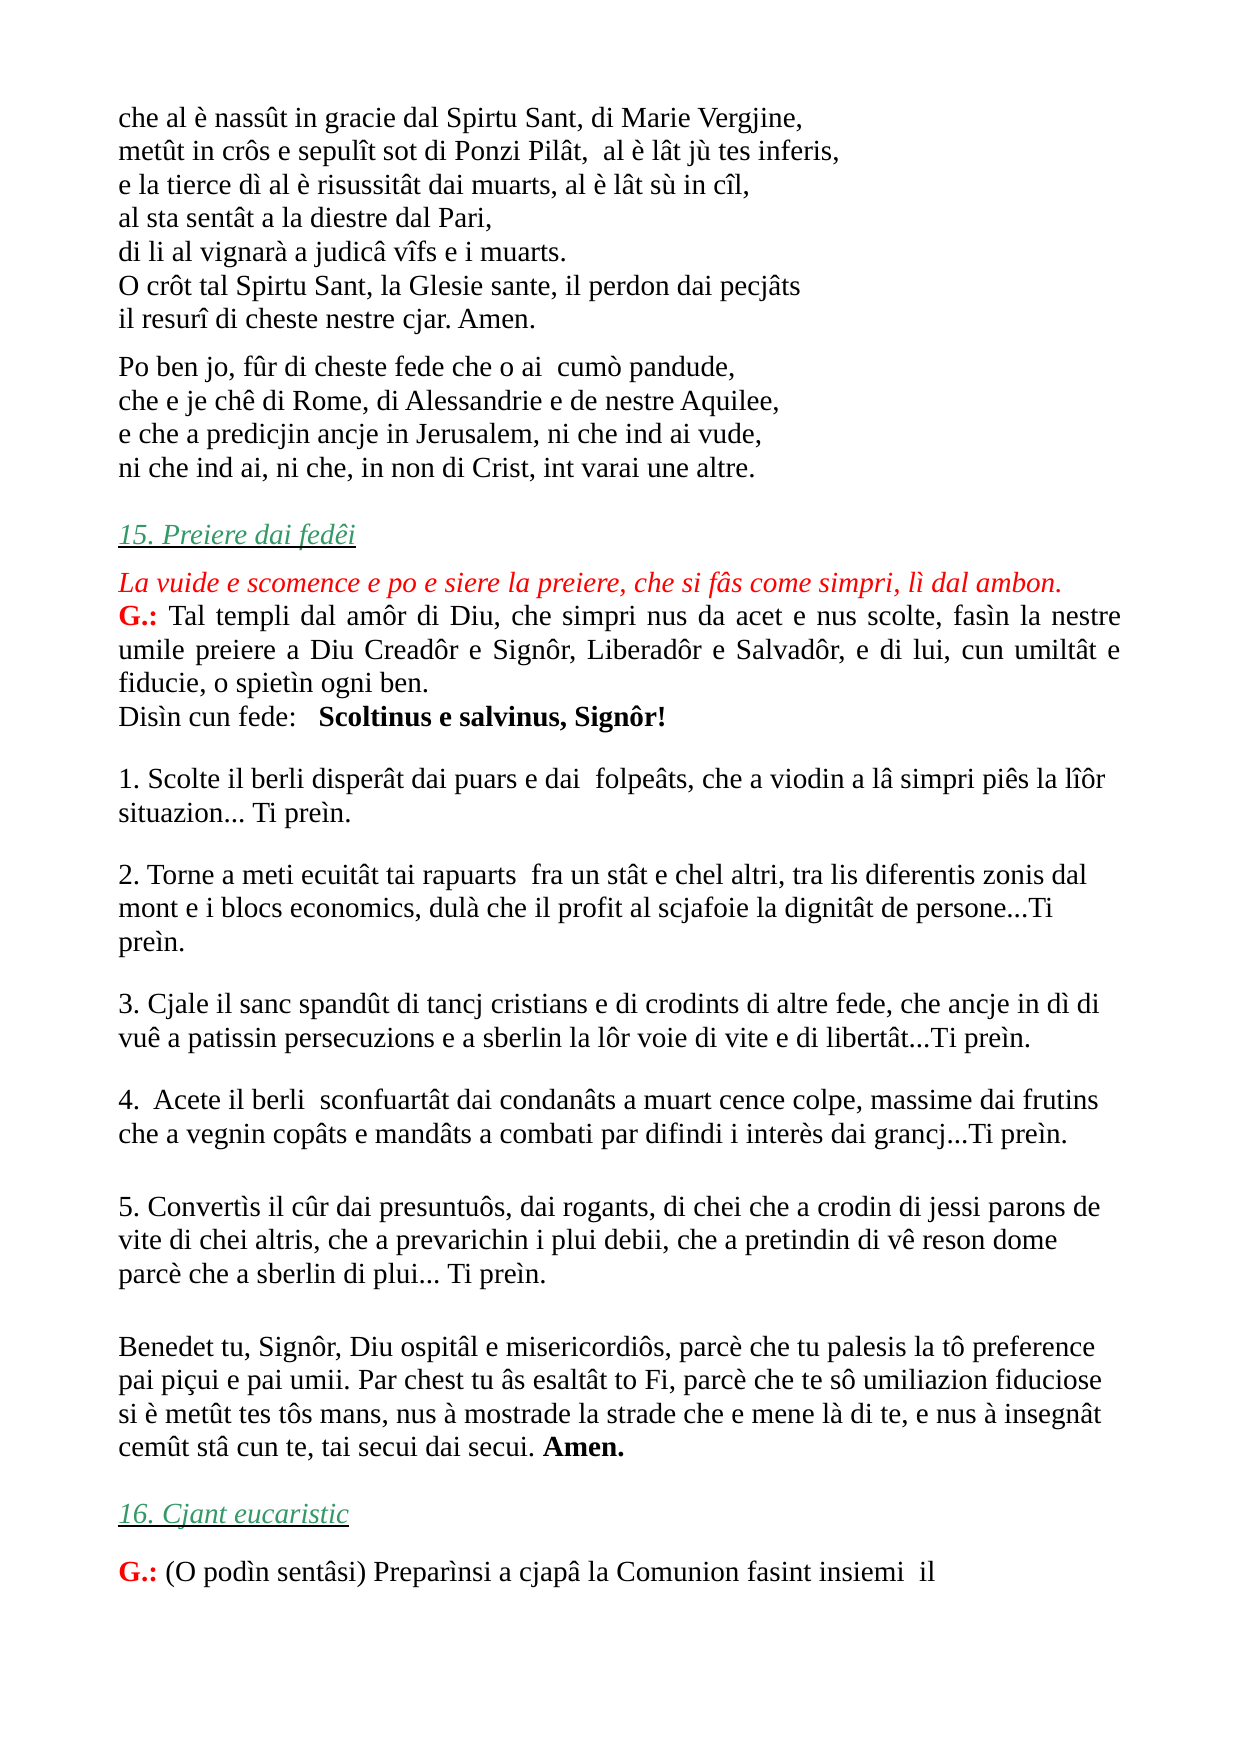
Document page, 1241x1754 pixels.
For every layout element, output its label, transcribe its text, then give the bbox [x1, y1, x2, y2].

text 1. Scolte il berli disperât dai puars e dai folpeâts, che a viodin a lâ simpri piês la lîôr situazion... Ti preìn. [118, 761, 1122, 828]
text metût in crôs e sepulît sot di Ponzi Pilât, al è lât jù tes inferis, [118, 133, 1122, 167]
text La vuide e scomence e po e siere la preiere, che si fâs come simpri, lì dal ambon. [118, 565, 1122, 598]
text e la tierce dì al è risussitât dai muarts, al è lât sù in cîl, [118, 167, 1122, 201]
text al sta sentât a la diestre dal Pari, [118, 201, 1122, 234]
text e che a predicjin ancje in Jerusalem, ni che ind ai vude, [118, 416, 1122, 450]
text G.: (O podìn sentâsi) Preparìnsi a cjapâ la Comunion fasint insiemi il [118, 1554, 1122, 1588]
text 5. Convertìs il cûr dai presuntuôs, dai rogants, di chei che a crodin di jessi parons de vite di chei altris, che a prevarichin i plui debii, che a pretindin di vê reson dome parcè che a sberlin di plui... Ti preìn. [118, 1189, 1122, 1289]
text Po ben jo, fûr di cheste fede che o ai cumò pandude, [118, 349, 1122, 383]
text 2. Torne a meti ecuitât tai rapuarts fra un stât e chel altri, tra lis diferentis zonis dal mont e i blocs economics, dulà che il profit al scjafoie la dignitât de persone...Ti preìn. [118, 857, 1122, 958]
text ni che ind ai, ni che, in non di Crist, int varai une altre. [118, 450, 1122, 483]
text 3. Cjale il sanc spandût di tancj cristians e di crodints di altre fede, che ancje in dì di vuê a patissin persecuzions e a sberlin la lôr voie di vite e di libertât...Ti preìn. [118, 986, 1122, 1053]
text che al è nassût in gracie dal Spirtu Sant, di Marie Vergjine, [118, 100, 1122, 133]
text Disìn cun fede: Scoltinus e salvinus, Signôr! [118, 699, 1122, 732]
text O crôt tal Spirtu Sant, la Glesie sante, il perdon dai pecjâts [118, 268, 1122, 301]
text Benedet tu, Signôr, Diu ospitâl e misericordiôs, parcè che tu palesis la tô preference pai piçui e pai umii. Par chest tu âs esaltât to Fi, parcè che te sô umiliazion fiduciose si è metût tes tôs mans, nus à mostrade la strade che e mene là di te, e nus à insegnât cemût stâ cun te, tai secui dai secui. Amen. [118, 1329, 1122, 1463]
text 15. Preiere dai fedêi [118, 517, 1122, 550]
text che e je chê di Rome, di Alessandrie e de nestre Aquilee, [118, 383, 1122, 416]
text G.: Tal templi dal amôr di Diu, che simpri nus da acet e nus scolte, fasìn la nestre umile preiere a Diu Creadôr e Signôr, Liberadôr e Salvadôr, e di lui, cun umiltât e fiducie, o spietìn ogni ben. [118, 598, 1122, 699]
text 4. Acete il berli sconfuartât dai condanâts a muart cence colpe, massime dai frutins che a vegnin copâts e mandâts a combati par difindi i interès dai grancj...Ti preìn. [118, 1082, 1122, 1149]
text il resurî di cheste nestre cjar. Amen. [118, 301, 1122, 335]
text di li al vignarà a judicâ vîfs e i muarts. [118, 234, 1122, 268]
text 16. Cjant eucaristic [118, 1496, 1122, 1530]
